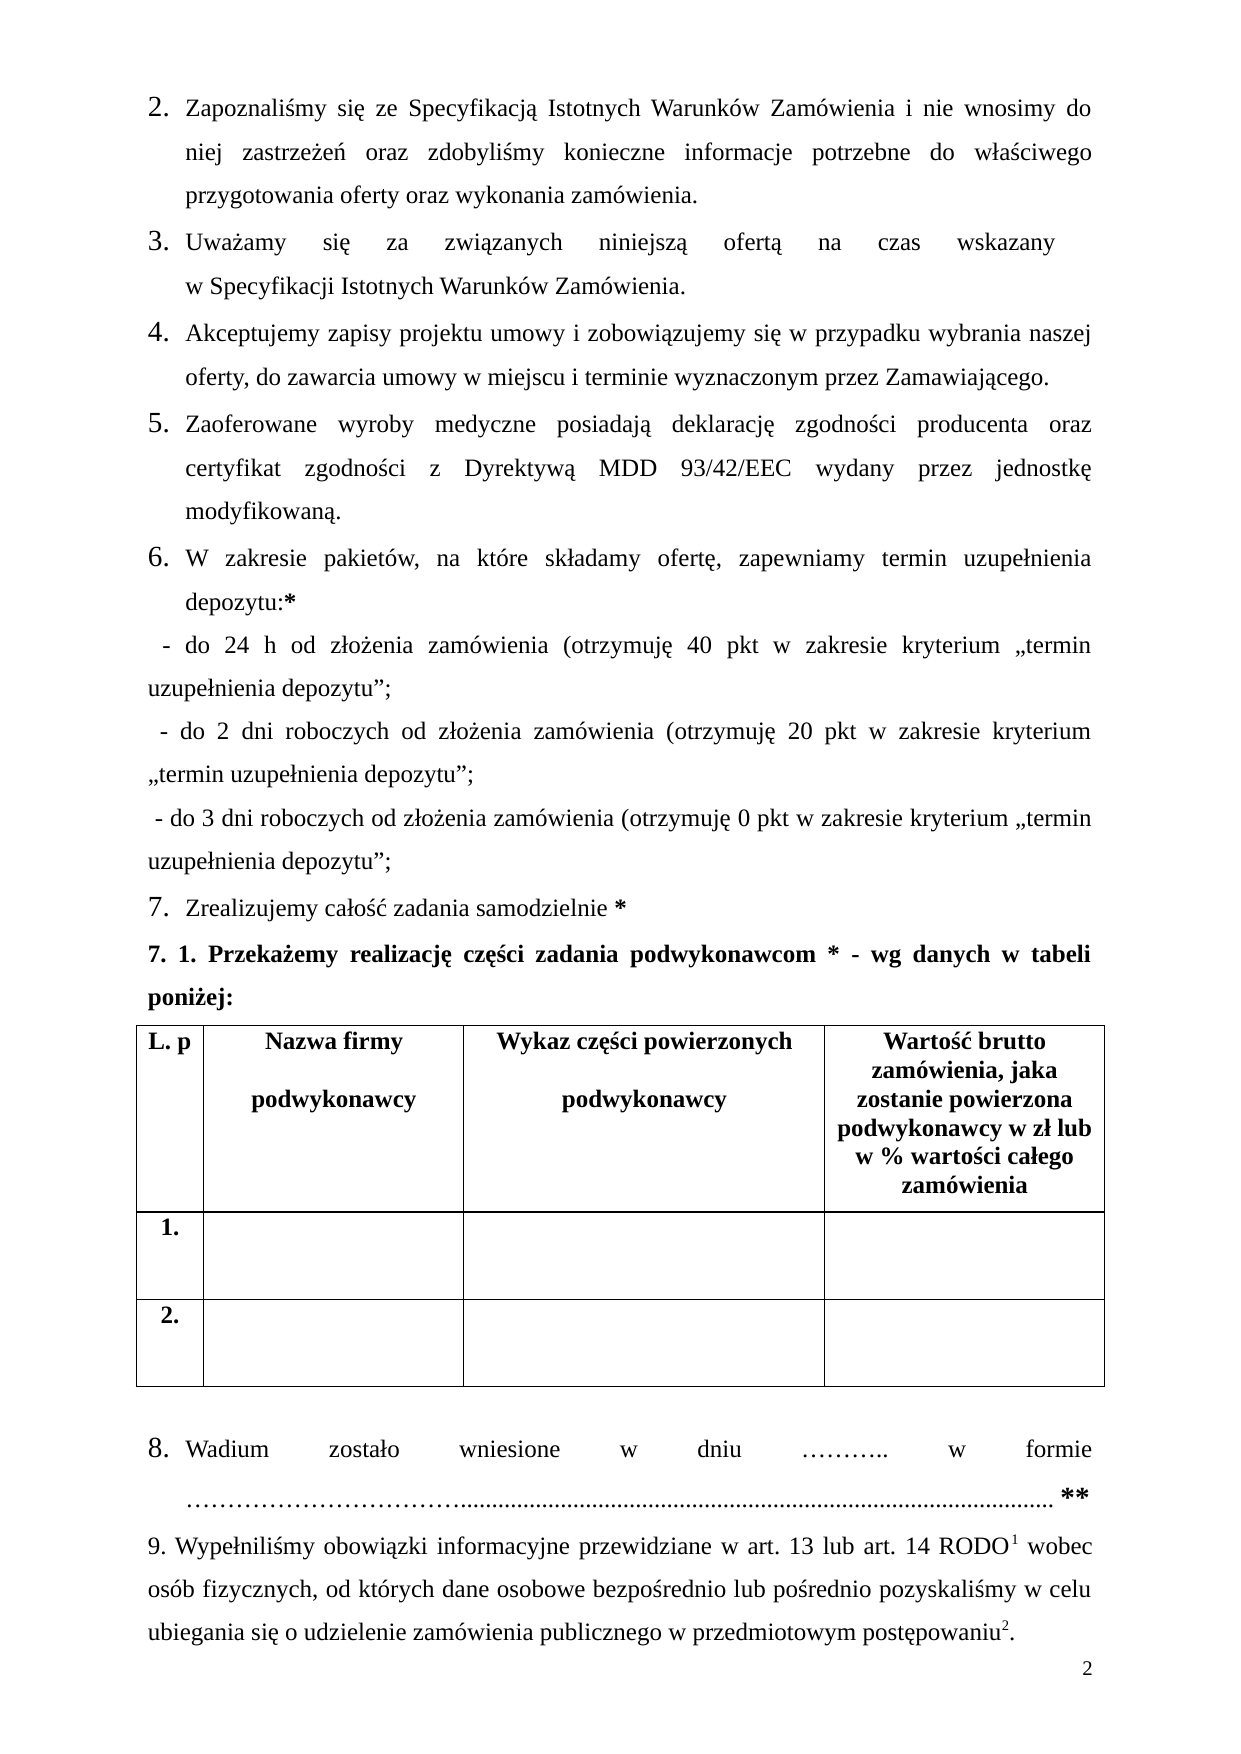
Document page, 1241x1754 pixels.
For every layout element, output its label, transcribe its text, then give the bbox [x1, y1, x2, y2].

table_cell [825, 1300, 1104, 1386]
list W zakresie pakietów, na które składamy ofertę, zapewniamy termin uzupełnienia depozytu:* [148, 539, 1092, 616]
list - do 2 dni roboczych od złożenia zamówienia (otrzymuję 20 pkt w zakresie kryterium „termin uzupełnienia depozytu”; [148, 716, 1092, 788]
list Uważamy się za związanych niniejszą ofertą na czas wskazany w Specyfikacji Istotnych Warunków Zamówienia. [148, 223, 1092, 299]
table_cell [464, 1300, 824, 1386]
text 9. Wypełniliśmy obowiązki informacyjne przewidziane w art. 13 lub art. 14 RODO1 wobec osób fizycznych, od których dane osobowe bezpośrednio lub pośrednio pozyskaliśmy w celu ubiegania się o udzielenie zamówienia publicznego w przedmiotowym postępowaniu2. [148, 1531, 1092, 1646]
table_cell [204, 1213, 463, 1299]
table_cell [825, 1213, 1104, 1299]
list - do 24 h od złożenia zamówienia (otrzymuję 40 pkt w zakresie kryterium „termin uzupełnienia depozytu”; [148, 630, 1092, 702]
list Akceptujemy zapisy projektu umowy i zobowiązujemy się w przypadku wybrania naszej oferty, do zawarcia umowy w miejscu i terminie wyznaczonym przez Zamawiającego. [148, 314, 1092, 391]
list Zrealizujemy całość zadania samodzielnie * [148, 889, 1092, 922]
table_header Nazwa firmy podwykonawcy [204, 1026, 463, 1211]
list - do 3 dni roboczych od złożenia zamówienia (otrzymuję 0 pkt w zakresie kryterium „termin uzupełnienia depozytu”; [148, 803, 1092, 874]
list Zaoferowane wyroby medyczne posiadają deklarację zgodności producenta oraz certyfikat zgodności z Dyrektywą MDD 93/42/EEC wydany przez jednostkę modyfikowaną. [148, 405, 1092, 525]
list Wadium zostało wniesione w dniu ……….. w formie ……………………………............................................................................................... ** [148, 1430, 1092, 1514]
table_cell [464, 1213, 824, 1299]
table_header L. p [137, 1026, 203, 1211]
table_header Wykaz części powierzonych podwykonawcy [464, 1026, 824, 1211]
table_cell 2. [137, 1300, 203, 1386]
text 7. 1. Przekażemy realizację części zadania podwykonawcom * - wg danych w tabeli poniżej: [148, 939, 1092, 1011]
table_cell [204, 1300, 463, 1386]
table_header Wartość brutto zamówienia, jaka zostanie powierzona podwykonawcy w zł lub w % wartości całego zamówienia [825, 1026, 1104, 1211]
table_cell 1. [137, 1213, 203, 1299]
list Zapoznaliśmy się ze Specyfikacją Istotnych Warunków Zamówienia i nie wnosimy do niej zastrzeżeń oraz zdobyliśmy konieczne informacje potrzebne do właściwego przygotowania oferty oraz wykonania zamówienia. [148, 89, 1092, 208]
